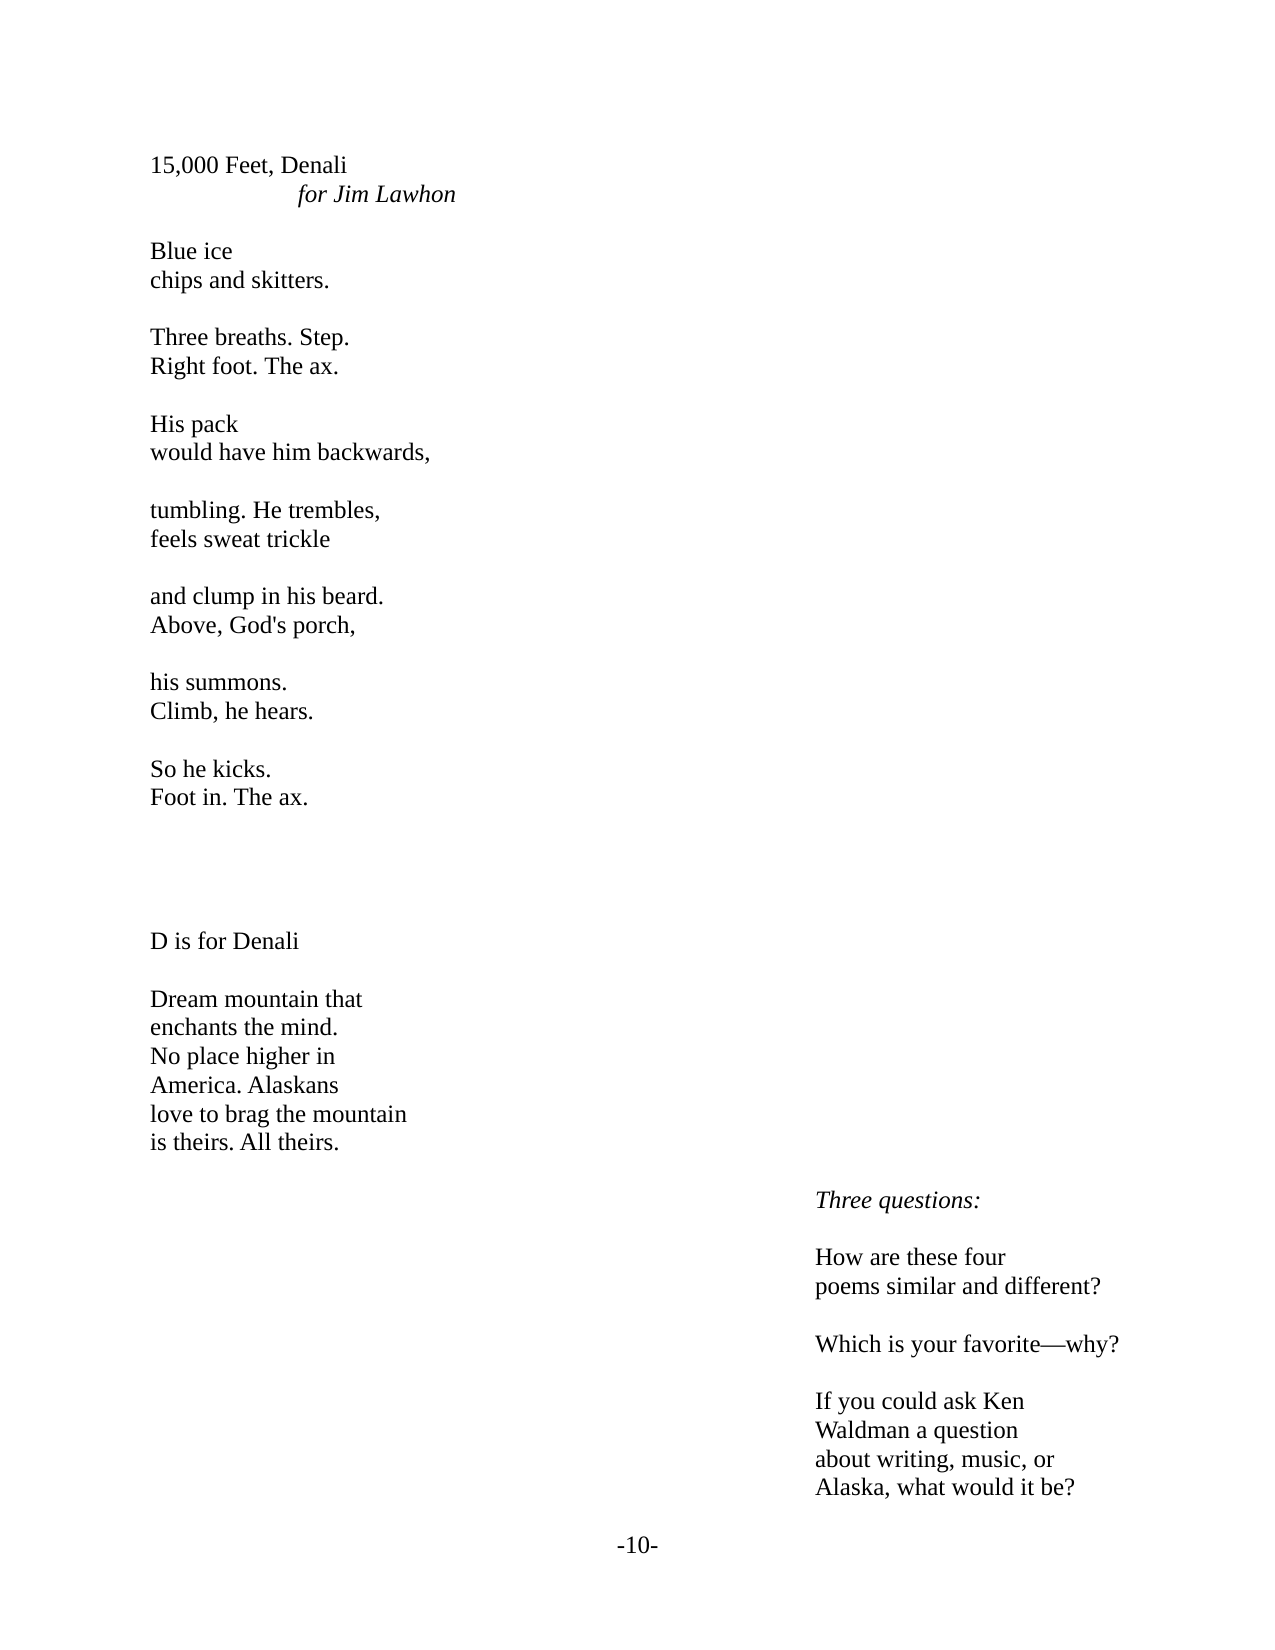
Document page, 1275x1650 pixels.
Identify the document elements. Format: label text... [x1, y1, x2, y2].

text Three breaths. Step. [150, 322, 1125, 351]
text and clump in his beard. [150, 581, 1125, 610]
text So he kicks. [150, 754, 1125, 782]
text feels sweat trickle [150, 524, 1125, 552]
text Which is your favorite—why? [150, 1329, 1125, 1357]
text 15,000 Feet, Denali [150, 150, 1125, 179]
text America. Alaskans [150, 1070, 1125, 1099]
text His pack [150, 409, 1125, 437]
text his summons. [150, 667, 1125, 696]
text about writing, music, or [150, 1444, 1125, 1472]
text is theirs. All theirs. [150, 1127, 1125, 1156]
text would have him backwards, [150, 437, 1125, 466]
text Waldman a question [150, 1415, 1125, 1444]
text enchants the mind. [150, 1012, 1125, 1041]
text Above, God's porch, [150, 610, 1125, 639]
text Alaska, what would it be? [150, 1472, 1125, 1530]
text If you could ask Ken [150, 1386, 1125, 1415]
text Dream mountain that [150, 984, 1125, 1012]
text How are these four [150, 1242, 1125, 1271]
text Three questions: [150, 1185, 1125, 1214]
text D is for Denali [150, 926, 1125, 955]
text Foot in. The ax. [150, 782, 1125, 811]
text love to brag the mountain [150, 1099, 1125, 1127]
text Right foot. The ax. [150, 351, 1125, 380]
text Climb, he hears. [150, 696, 1125, 725]
text -10- [150, 1530, 1125, 1559]
text tumbling. He trembles, [150, 495, 1125, 524]
text Blue ice [150, 236, 1125, 265]
text for Jim Lawhon [150, 179, 1125, 207]
text poems similar and different? [150, 1271, 1125, 1300]
text chips and skitters. [150, 265, 1125, 294]
text No place higher in [150, 1041, 1125, 1070]
